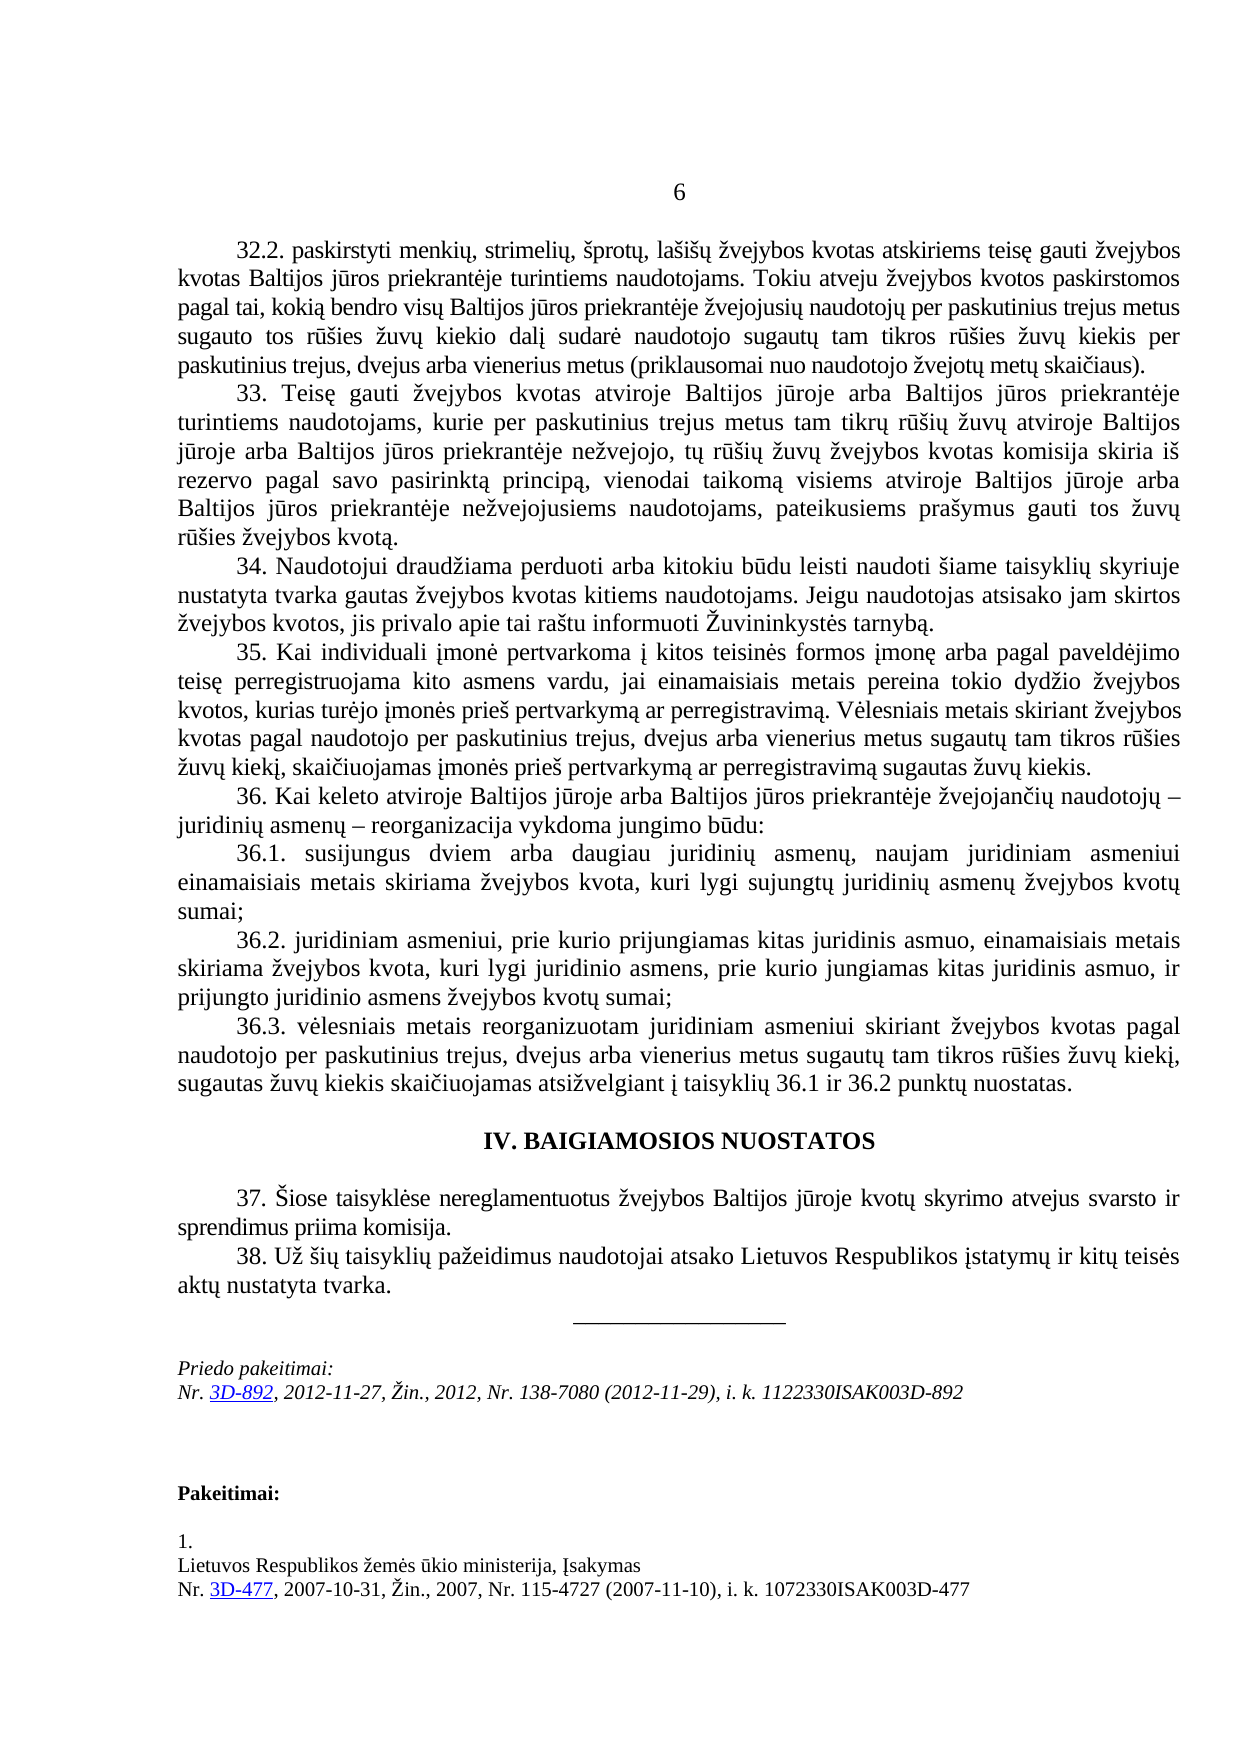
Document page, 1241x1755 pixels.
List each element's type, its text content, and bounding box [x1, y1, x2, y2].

text 36.3. vėlesniais metais reorganizuotam juridiniam asmeniui skiriant žvejybos kvotas pagal naudotojo per paskutinius trejus, dvejus arba vienerius metus sugautų tam tikros rūšies žuvų kiekį, sugautas žuvų kiekis skaičiuojamas atsižvelgiant į taisyklių 36.1 ir 36.2 punktų nuostatas. [177, 1011, 1181, 1097]
text Priedo pakeitimai: [177, 1356, 1181, 1380]
text 32.2. paskirstyti menkių, strimelių, šprotų, lašišų žvejybos kvotas atskiriems teisę gauti žvejybos kvotas Baltijos jūros priekrantėje turintiems naudotojams. Tokiu atveju žvejybos kvotos paskirstomos pagal tai, kokią bendro visų Baltijos jūros priekrantėje žvejojusių naudotojų per paskutinius trejus metus sugauto tos rūšies žuvų kiekio dalį sudarė naudotojo sugautų tam tikros rūšies žuvų kiekis per paskutinius trejus, dvejus arba vienerius metus (priklausomai nuo naudotojo žvejotų metų skaičiaus). [177, 235, 1181, 378]
text 35. Kai individuali įmonė pertvarkoma į kitos teisinės formos įmonę arba pagal paveldėjimo teisę perregistruojama kito asmens vardu, jai einamaisiais metais pereina tokio dydžio žvejybos kvotos, kurias turėjo įmonės prieš pertvarkymą ar perregistravimą. Vėlesniais metais skiriant žvejybos kvotas pagal naudotojo per paskutinius trejus, dvejus arba vienerius metus sugautų tam tikros rūšies žuvų kiekį, skaičiuojamas įmonės prieš pertvarkymą ar perregistravimą sugautas žuvų kiekis. [177, 637, 1181, 781]
text Nr. 3D-477, 2007-10-31, Žin., 2007, Nr. 115-4727 (2007-11-10), i. k. 1072330ISAK003D-477 [177, 1577, 1181, 1601]
text 1. [177, 1529, 1181, 1553]
text Lietuvos Respublikos žemės ūkio ministerija, Įsakymas [177, 1553, 1181, 1577]
text 36.2. juridiniam asmeniui, prie kurio prijungiamas kitas juridinis asmuo, einamaisiais metais skiriama žvejybos kvota, kuri lygi juridinio asmens, prie kurio jungiamas kitas juridinis asmuo, ir prijungto juridinio asmens žvejybos kvotų sumai; [177, 925, 1181, 1011]
text 33. Teisę gauti žvejybos kvotas atviroje Baltijos jūroje arba Baltijos jūros priekrantėje turintiems naudotojams, kurie per paskutinius trejus metus tam tikrų rūšių žuvų atviroje Baltijos jūroje arba Baltijos jūros priekrantėje nežvejojo, tų rūšių žuvų žvejybos kvotas komisija skiria iš rezervo pagal savo pasirinktą principą, vienodai taikomą visiems atviroje Baltijos jūroje arba Baltijos jūros priekrantėje nežvejojusiems naudotojams, pateikusiems prašymus gauti tos žuvų rūšies žvejybos kvotą. [177, 378, 1181, 551]
text 36. Kai keleto atviroje Baltijos jūroje arba Baltijos jūros priekrantėje žvejojančių naudotojų – juridinių asmenų – reorganizacija vykdoma jungimo būdu: [177, 781, 1181, 838]
text Iv. BAIGIAMOSIOS NUOSTATOS [177, 1126, 1181, 1155]
text 36.1. susijungus dviem arba daugiau juridinių asmenų, naujam juridiniam asmeniui einamaisiais metais skiriama žvejybos kvota, kuri lygi sujungtų juridinių asmenų žvejybos kvotų sumai; [177, 838, 1181, 925]
text 38. Už šių taisyklių pažeidimus naudotojai atsako Lietuvos Respublikos įstatymų ir kitų teisės aktų nustatyta tvarka. [177, 1241, 1181, 1298]
text 34. Naudotojui draudžiama perduoti arba kitokiu būdu leisti naudoti šiame taisyklių skyriuje nustatyta tvarka gautas žvejybos kvotas kitiems naudotojams. Jeigu naudotojas atsisako jam skirtos žvejybos kvotos, jis privalo apie tai raštu informuoti Žuvininkystės tarnybą. [177, 551, 1181, 637]
text _________________ [177, 1298, 1181, 1327]
text 37. Šiose taisyklėse nereglamentuotus žvejybos Baltijos jūroje kvotų skyrimo atvejus svarsto ir sprendimus priima komisija. [177, 1183, 1181, 1241]
text Pakeitimai: [177, 1481, 1181, 1505]
text Nr. 3D-892, 2012-11-27, Žin., 2012, Nr. 138-7080 (2012-11-29), i. k. 1122330ISAK003D-892 [177, 1380, 1181, 1404]
